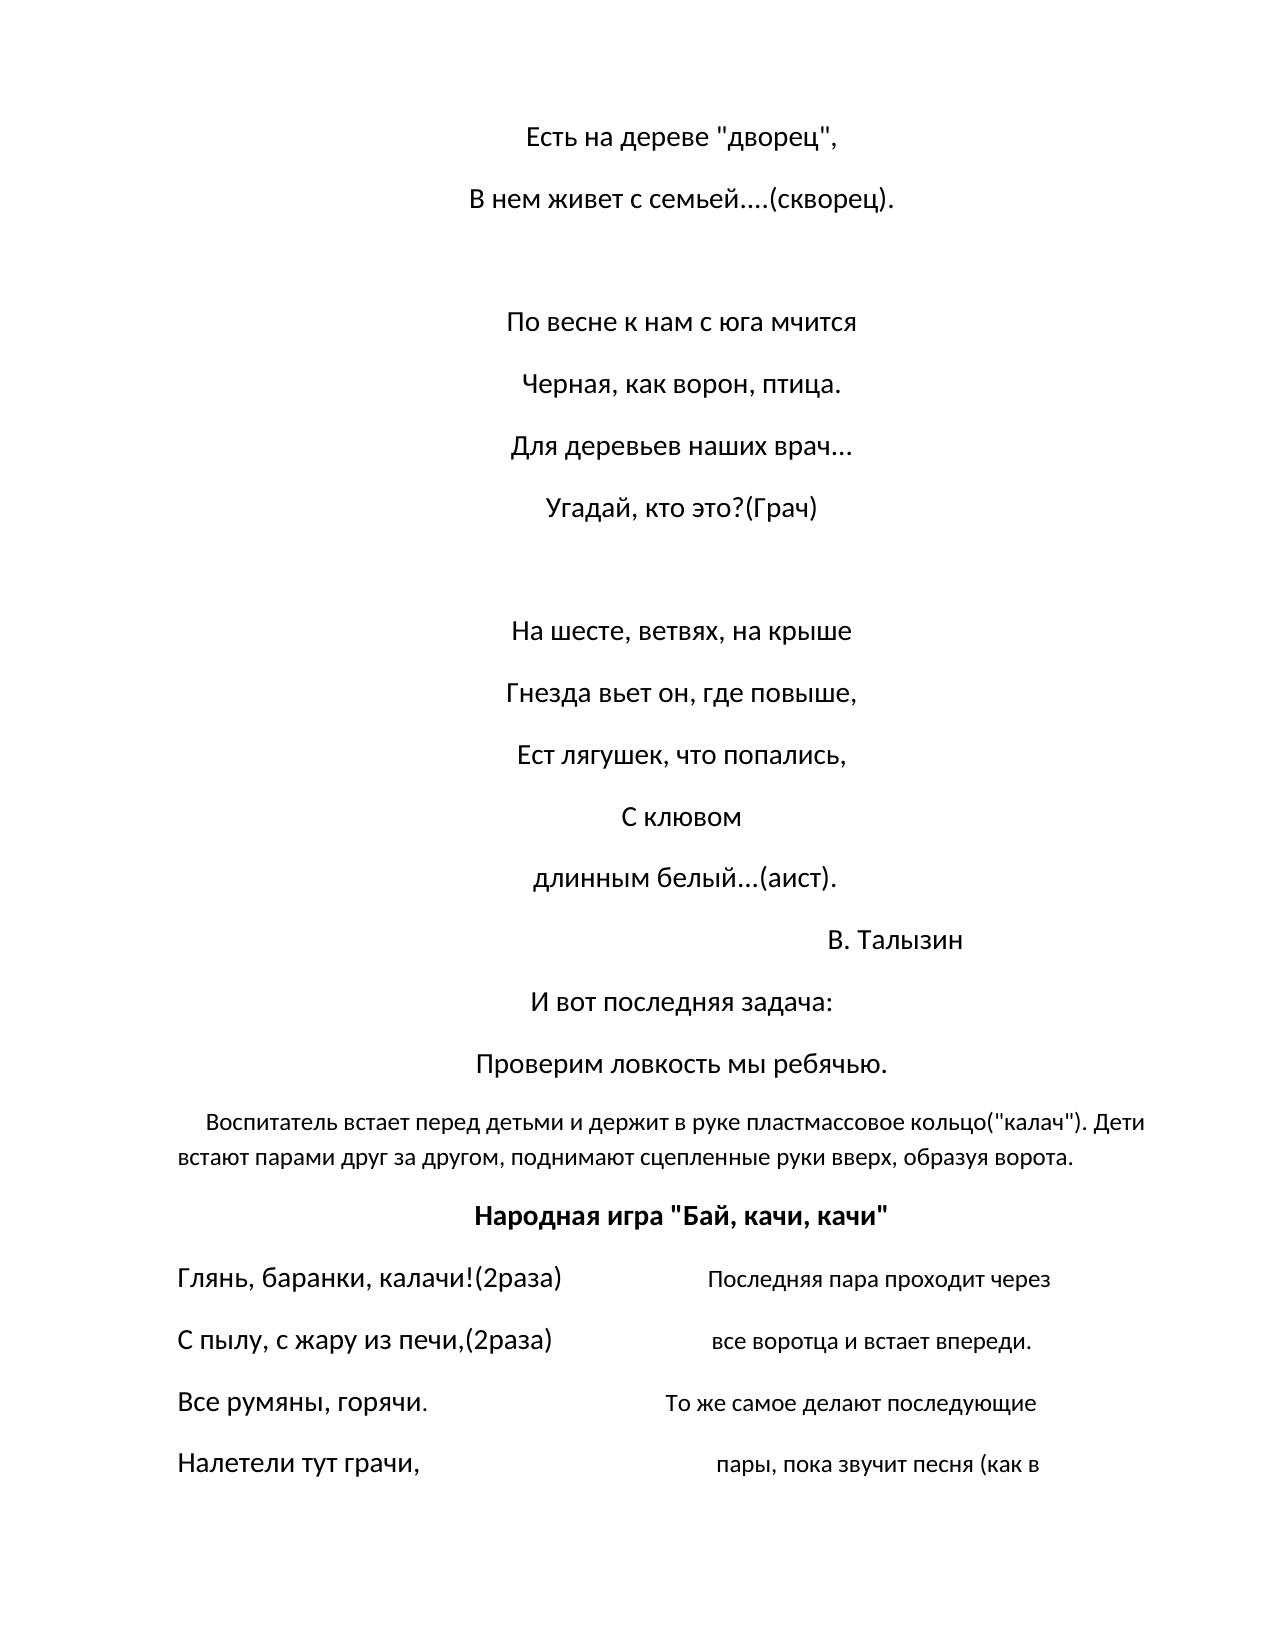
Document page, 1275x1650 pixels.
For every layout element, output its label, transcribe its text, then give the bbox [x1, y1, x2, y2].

text С пылу, с жару из печи,(2раза) все воротца и встает впереди. [177, 1321, 1186, 1356]
text Угадай, кто это?(Грач) [177, 489, 1186, 524]
text На шесте, ветвях, на крыше [177, 612, 1186, 648]
text И вот последняя задача: [177, 983, 1186, 1018]
text В нем живет с семьей....(скворец). [177, 180, 1186, 216]
text Для деревьев наших врач... [177, 427, 1186, 463]
text С клювом [177, 798, 1186, 833]
text Проверим ловкость мы ребячью. [177, 1045, 1186, 1080]
text Черная, как ворон, птица. [177, 365, 1186, 401]
text Ест лягушек, что попались, [177, 736, 1186, 771]
text По весне к нам с юга мчится [177, 303, 1186, 339]
text Гнезда вьет он, где повыше, [177, 674, 1186, 710]
text Глянь, баранки, калачи!(2раза) Последняя пара проходит через [177, 1259, 1186, 1295]
text Все румяны, горячи. То же самое делают последующие [177, 1383, 1186, 1418]
text Есть на дереве "дворец", [177, 118, 1186, 154]
text В. Талызин [177, 921, 1186, 957]
text длинным белый...(аист). [177, 859, 1186, 895]
text Народная игра "Бай, качи, качи" [177, 1197, 1186, 1233]
text Налетели тут грачи, пары, пока звучит песня (как в [177, 1444, 1186, 1480]
text Воспитатель встает перед детьми и держит в руке пластмассовое кольцо("калач"). Дети встают парами друг за другом, поднимают сцепленные руки вверх, образуя ворота. [177, 1106, 1186, 1172]
